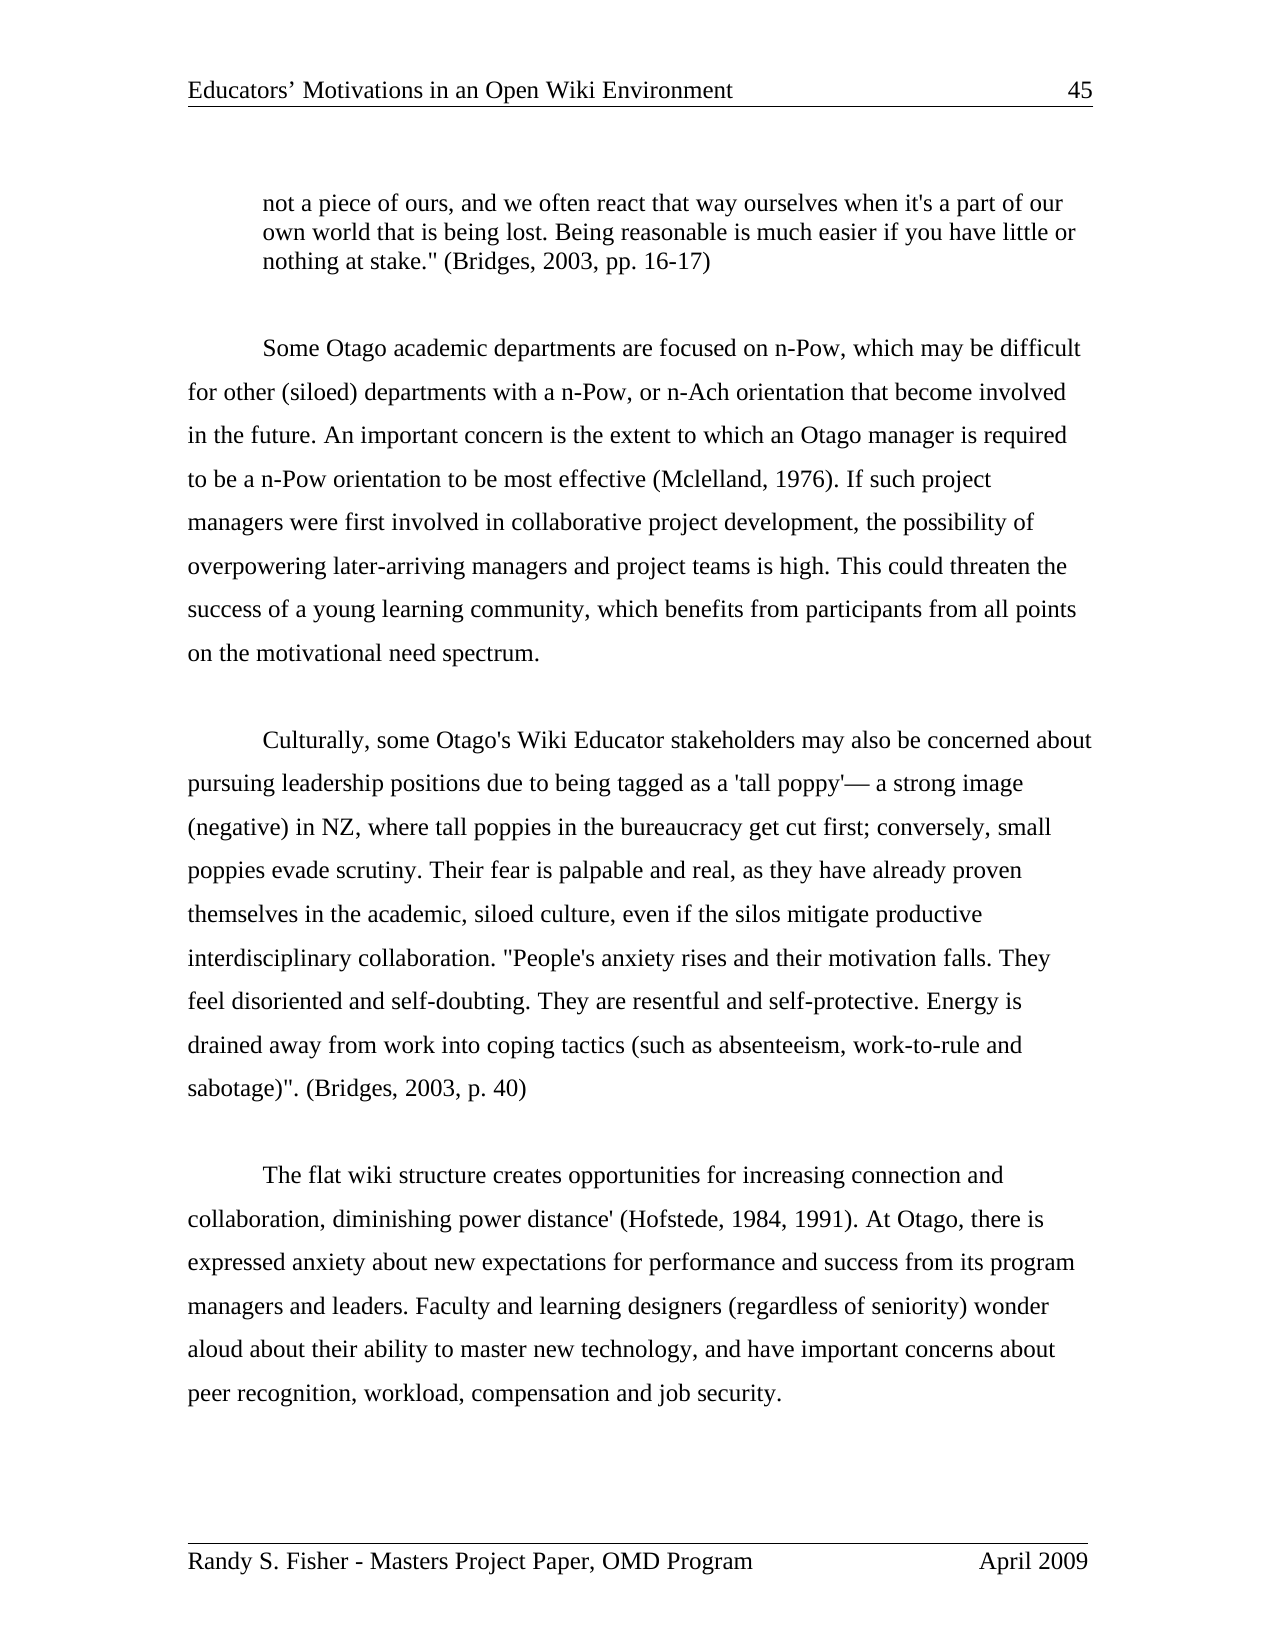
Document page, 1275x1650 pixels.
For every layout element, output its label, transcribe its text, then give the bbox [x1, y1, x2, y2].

text not a piece of ours, and we often react that way ourselves when it's a part of our own world that is being lost. Being reasonable is much easier if you have little or nothing at stake." (Bridges, 2003, pp. 16-17) [262, 187, 1093, 275]
text Some Otago academic departments are focused on n-Pow, which may be difficult for other (siloed) departments with a n-Pow, or n-Ach orientation that become involved in the future. An important concern is the extent to which an Otago manager is required to be a n-Pow orientation to be most effective (Mclelland, 1976). If such project managers were first involved in collaborative project development, the possibility of overpowering later-arriving managers and project teams is high. This could threaten the success of a young learning community, which benefits from participants from all points on the motivational need spectrum. [187, 333, 1093, 667]
text The flat wiki structure creates opportunities for increasing connection and collaboration, diminishing power distance' (Hofstede, 1984, 1991). At Otago, there is expressed anxiety about new expectations for performance and success from its program managers and leaders. Faculty and learning designers (regardless of seniority) wonder aloud about their ability to master new technology, and have important concerns about peer recognition, workload, compensation and job security. [187, 1160, 1093, 1407]
text Culturally, some Otago's Wiki Educator stakeholders may also be concerned about pursuing leadership positions due to being tagged as a 'tall poppy'— a strong image (negative) in NZ, where tall poppies in the bureaucracy get cut first; conversely, small poppies evade scrutiny. Their fear is palpable and real, as they have already proven themselves in the academic, siloed culture, even if the silos mitigate productive interdisciplinary collaboration. "People's anxiety rises and their motivation falls. They feel disoriented and self-doubting. They are resentful and self-protective. Energy is drained away from work into coping tactics (such as absenteeism, work-to-rule and sabotage)". (Bridges, 2003, p. 40) [187, 725, 1093, 1102]
